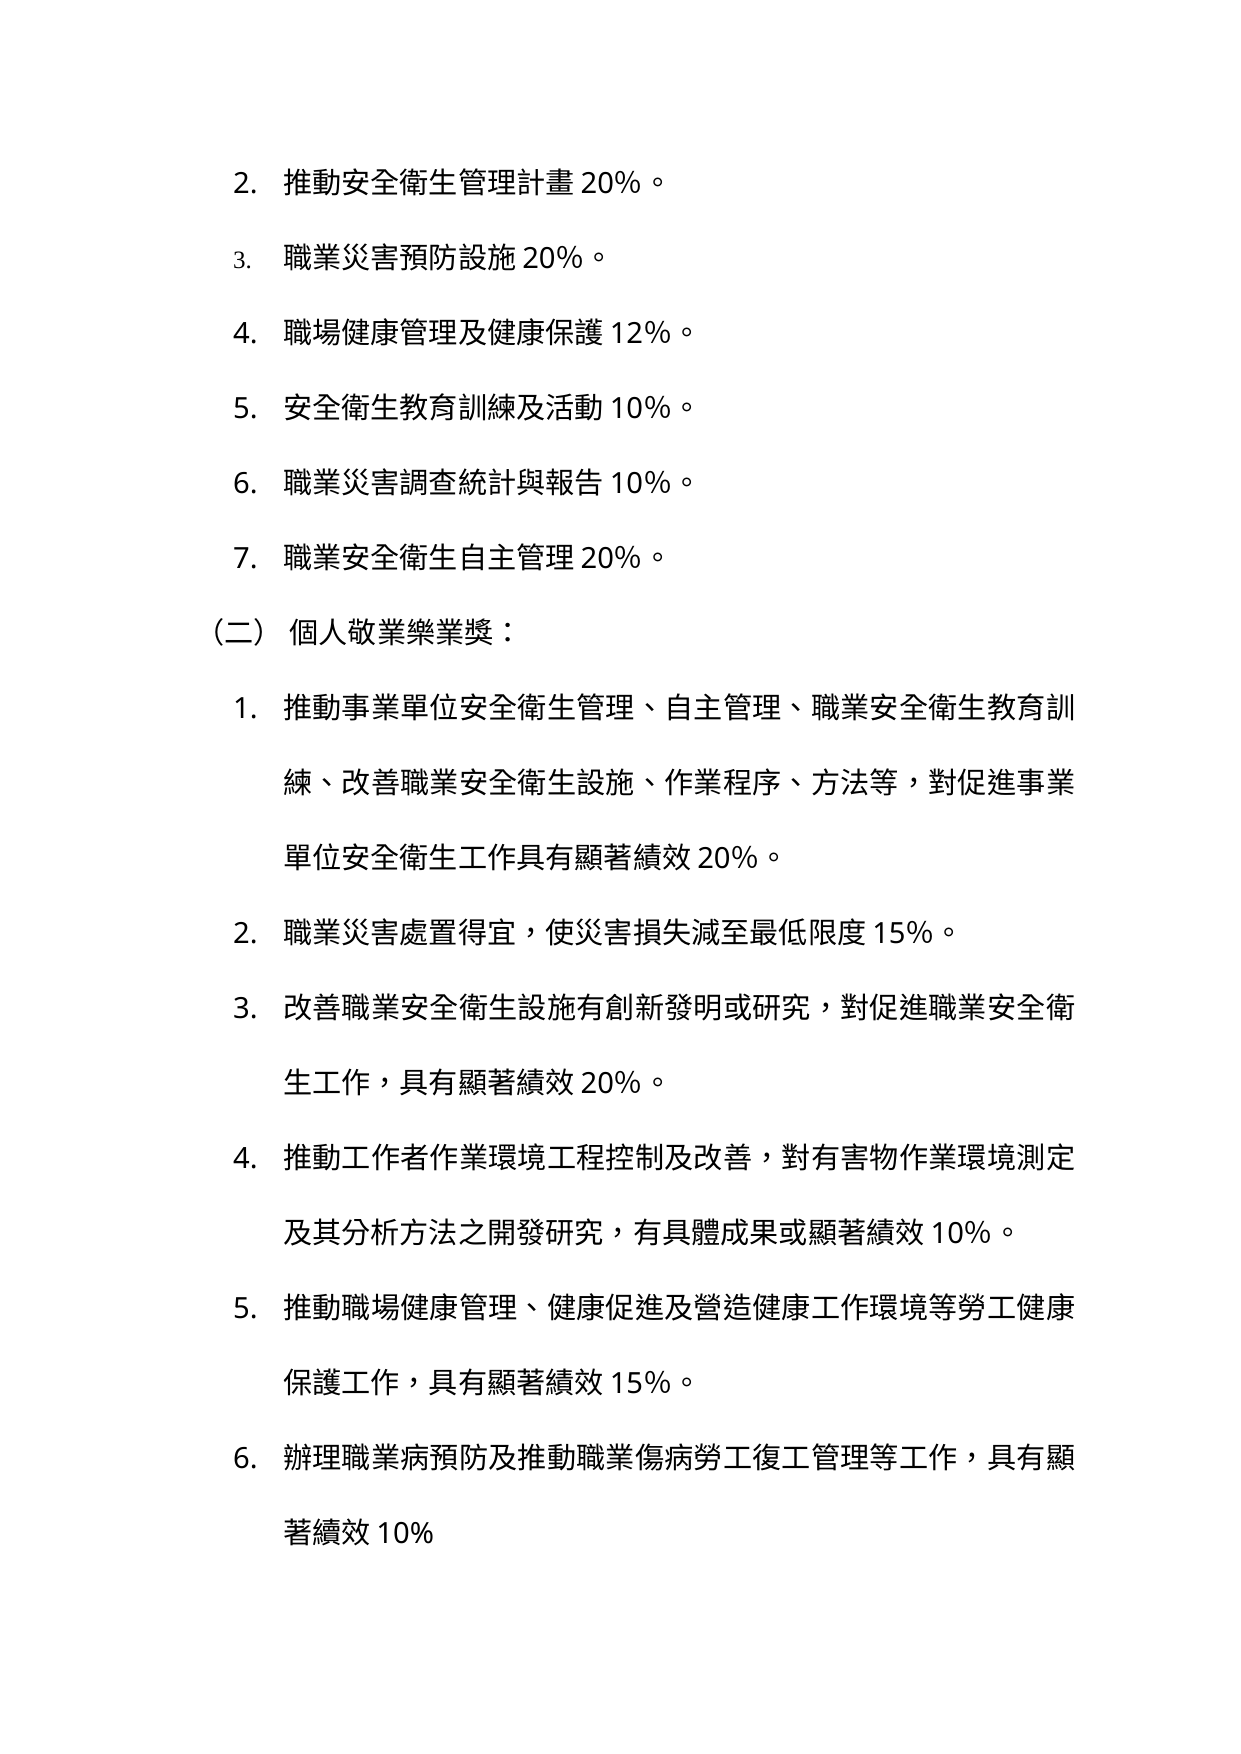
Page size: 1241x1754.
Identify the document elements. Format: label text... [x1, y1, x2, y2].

list 安全衛生教育訓練及活動10％。 [233, 362, 1078, 437]
list 推動事業單位安全衛生管理、自主管理、職業安全衛生教育訓練、改善職業安全衛生設施、作業程序、方法等，對促進事業單位安全衛生工作具有顯著績效20％。 [233, 662, 1078, 887]
list 推動職場健康管理、健康促進及營造健康工作環境等勞工健康保護工作，具有顯著績效15％。 [233, 1262, 1078, 1412]
list 職業災害調查統計與報告10％。 [233, 437, 1078, 512]
list 推動安全衛生管理計畫20％。 [233, 137, 1078, 212]
list 職場健康管理及健康保護12％。 [233, 287, 1078, 362]
list 改善職業安全衛生設施有創新發明或研究，對促進職業安全衛生工作，具有顯著績效20％。 [233, 962, 1078, 1112]
list 辦理職業病預防及推動職業傷病勞工復工管理等工作，具有顯著續效10% [233, 1412, 1078, 1562]
list 職業災害處置得宜，使災害損失減至最低限度15％。 [233, 887, 1078, 962]
list 職業災害預防設施20％。 [233, 212, 1078, 287]
list 推動工作者作業環境工程控制及改善，對有害物作業環境測定及其分析方法之開發研究，有具體成果或顯著績效10％。 [233, 1112, 1078, 1262]
text （二） 個人敬業樂業獎： [195, 587, 1078, 662]
list 職業安全衛生自主管理20％。 [233, 512, 1078, 587]
